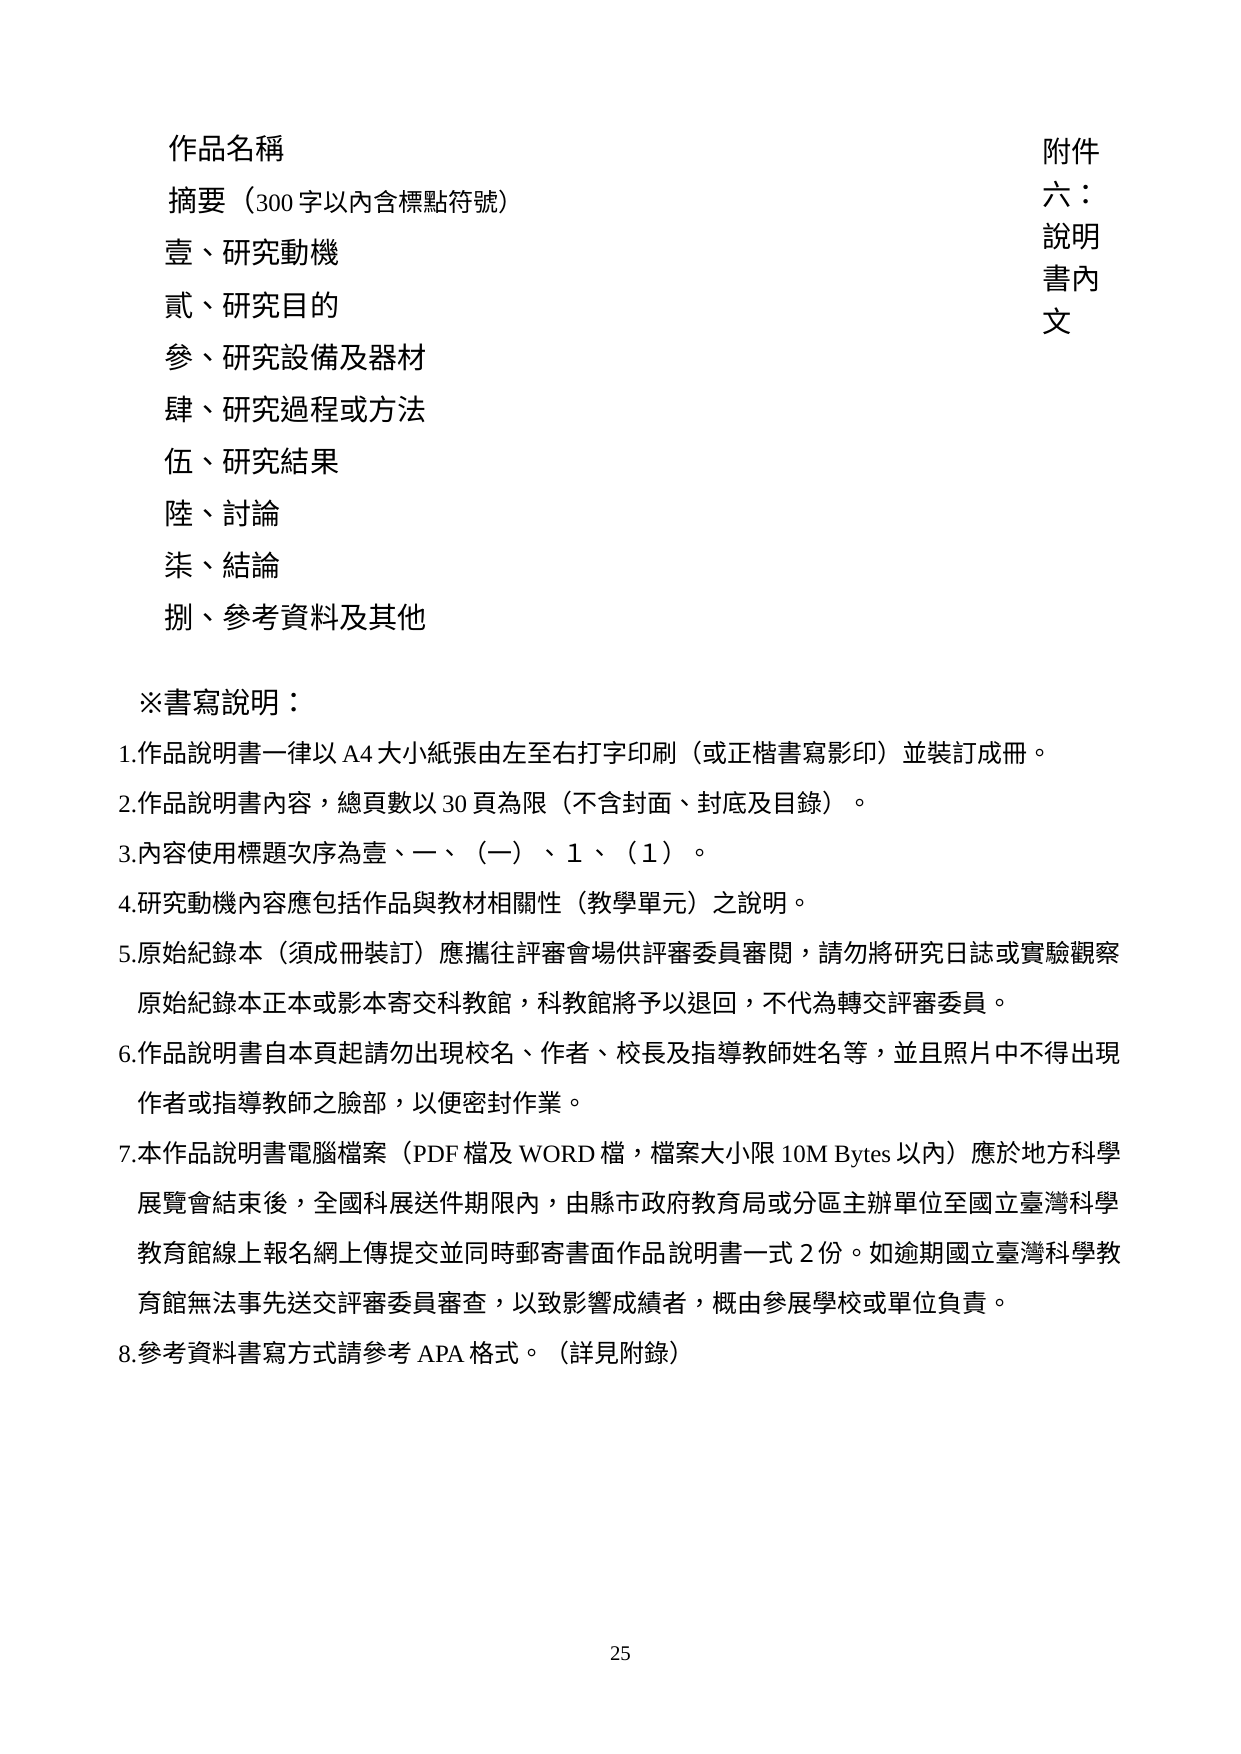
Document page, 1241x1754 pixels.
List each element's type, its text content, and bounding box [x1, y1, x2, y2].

text 4.研究動機內容應包括作品與教材相關性（教學單元）之說明。 [118, 872, 1122, 922]
text 摘要（300字以內含標點符號） [168, 170, 1027, 222]
text 附件六：說明書內文 [1042, 129, 1106, 341]
text 8.參考資料書寫方式請參考APA格式。（詳見附錄） [118, 1322, 1122, 1372]
text 伍、研究結果 [164, 431, 1122, 483]
text 壹、研究動機 [164, 222, 1027, 274]
text 6.作品說明書自本頁起請勿出現校名、作者、校長及指導教師姓名等，並且照片中不得出現作者或指導教師之臉部，以便密封作業。 [118, 1022, 1122, 1122]
text 陸、討論 [164, 483, 1122, 535]
text 參、研究設備及器材 [164, 326, 1027, 378]
text 2.作品說明書內容，總頁數以30頁為限（不含封面、封底及目錄）。 [118, 772, 1122, 822]
text 肆、研究過程或方法 [164, 378, 1027, 431]
text 5.原始紀錄本（須成冊裝訂）應攜往評審會場供評審委員審閱，請勿將研究日誌或實驗觀察原始紀錄本正本或影本寄交科教館，科教館將予以退回，不代為轉交評審委員。 [118, 922, 1122, 1022]
text 1.作品說明書一律以A4大小紙張由左至右打字印刷（或正楷書寫影印）並裝訂成冊。 [118, 722, 1122, 772]
text 3.內容使用標題次序為壹、一、（一）、１、（１）。 [118, 822, 1122, 872]
text 貳、研究目的 [164, 274, 1027, 326]
text ※書寫說明： [139, 681, 1122, 722]
text 7.本作品說明書電腦檔案（PDF檔及WORD檔，檔案大小限10M Bytes以內）應於地方科學展覽會結束後，全國科展送件期限內，由縣市政府教育局或分區主辦單位至國立臺灣科學教育館線上報名網上傳提交並同時郵寄書面作品說明書一式2份。如逾期國立臺灣科學教育館無法事先送交評審委員審查，以致影響成績者，概由參展學校或單位負責。 [118, 1122, 1122, 1322]
text 柒、結論 [164, 535, 1122, 587]
text 捌、參考資料及其他 [164, 587, 1122, 639]
text 作品名稱 [168, 118, 1122, 170]
